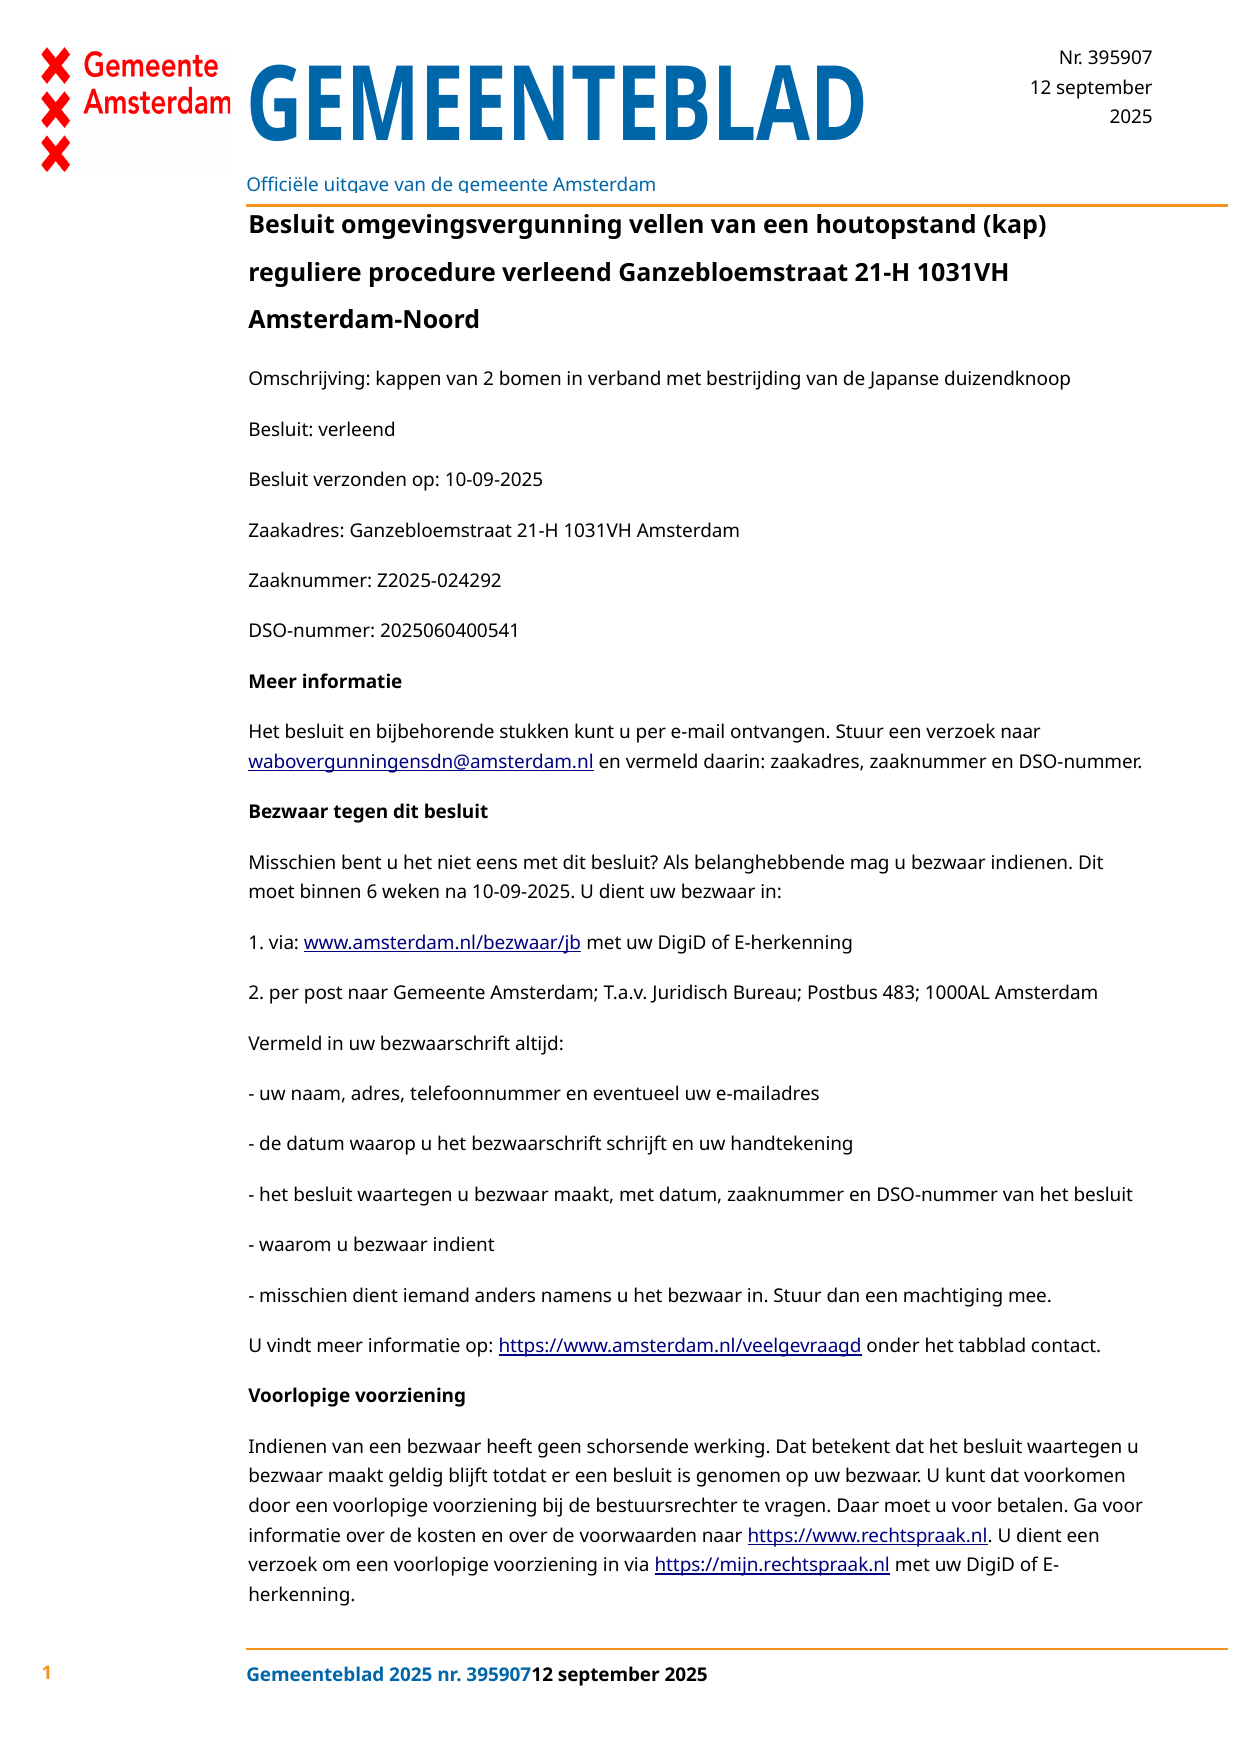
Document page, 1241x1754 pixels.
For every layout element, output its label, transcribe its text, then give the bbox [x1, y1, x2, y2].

text Besluit verzonden op: 10-09-2025 [248, 466, 1152, 492]
text Meer informatie [248, 668, 1152, 694]
text - het besluit waartegen u bezwaar maakt, met datum, zaaknummer en DSO-nummer van het besluit [248, 1181, 1152, 1207]
text Misschien bent u het niet eens met dit besluit? Als belanghebbende mag u bezwaar indienen. Dit moet binnen 6 weken na 10-09-2025. U dient uw bezwaar in: [248, 849, 1152, 904]
text Omschrijving: kappen van 2 bomen in verband met bestrijding van de Japanse duizendknoop [248, 366, 1152, 391]
text U vindt meer informatie op: https://www.amsterdam.nl/veelgevraagd onder het tabblad contact. [248, 1332, 1152, 1358]
text - uw naam, adres, telefoonnummer en eventueel uw e-mailadres [248, 1080, 1152, 1106]
text Besluit: verleend [248, 416, 1152, 442]
text Vermeld in uw bezwaarschrift altijd: [248, 1030, 1152, 1055]
picture [41, 47, 231, 172]
text 1. via: www.amsterdam.nl/bezwaar/jb met uw DigiD of E-herkenning [248, 929, 1152, 954]
text Bezwaar tegen dit besluit [248, 798, 1152, 824]
text - waarom u bezwaar indient [248, 1231, 1152, 1257]
text Het besluit en bijbehorende stukken kunt u per e-mail ontvangen. Stuur een verzoek naar wabovergunningensdn@amsterdam.nl en vermeld daarin: zaakadres, zaaknummer en DSO-nummer. [248, 718, 1152, 774]
text Zaakadres: Ganzebloemstraat 21-H 1031VH Amsterdam [248, 517, 1152, 542]
text Voorlopige voorziening [248, 1383, 1152, 1408]
text - de datum waarop u het bezwaarschrift schrijft en uw handtekening [248, 1131, 1152, 1156]
text Indienen van een bezwaar heeft geen schorsende werking. Dat betekent dat het besluit waartegen u bezwaar maakt geldig blijft totdat er een besluit is genomen op uw bezwaar. U kunt dat voorkomen door een voorlopige voorziening bij de bestuursrechter te vragen. Daar moet u voor betalen. Ga voor informatie over de kosten en over de voorwaarden naar https://www.rechtspraak.nl. U dient een verzoek om een voorlopige voorziening in via https://mijn.rechtspraak.nl met uw DigiD of E-herkenning. [248, 1433, 1152, 1607]
text 2. per post naar Gemeente Amsterdam; T.a.v. Juridisch Bureau; Postbus 483; 1000AL Amsterdam [248, 979, 1152, 1005]
text - misschien dient iemand anders namens u het bezwaar in. Stuur dan een machtiging mee. [248, 1282, 1152, 1307]
text DSO-nummer: 2025060400541 [248, 618, 1152, 643]
text Zaaknummer: Z2025-024292 [248, 567, 1152, 593]
text Besluit omgevingsvergunning vellen van een houtopstand (kap) reguliere procedure verleend Ganzebloemstraat 21-H 1031VH Amsterdam-Noord [248, 207, 1152, 336]
